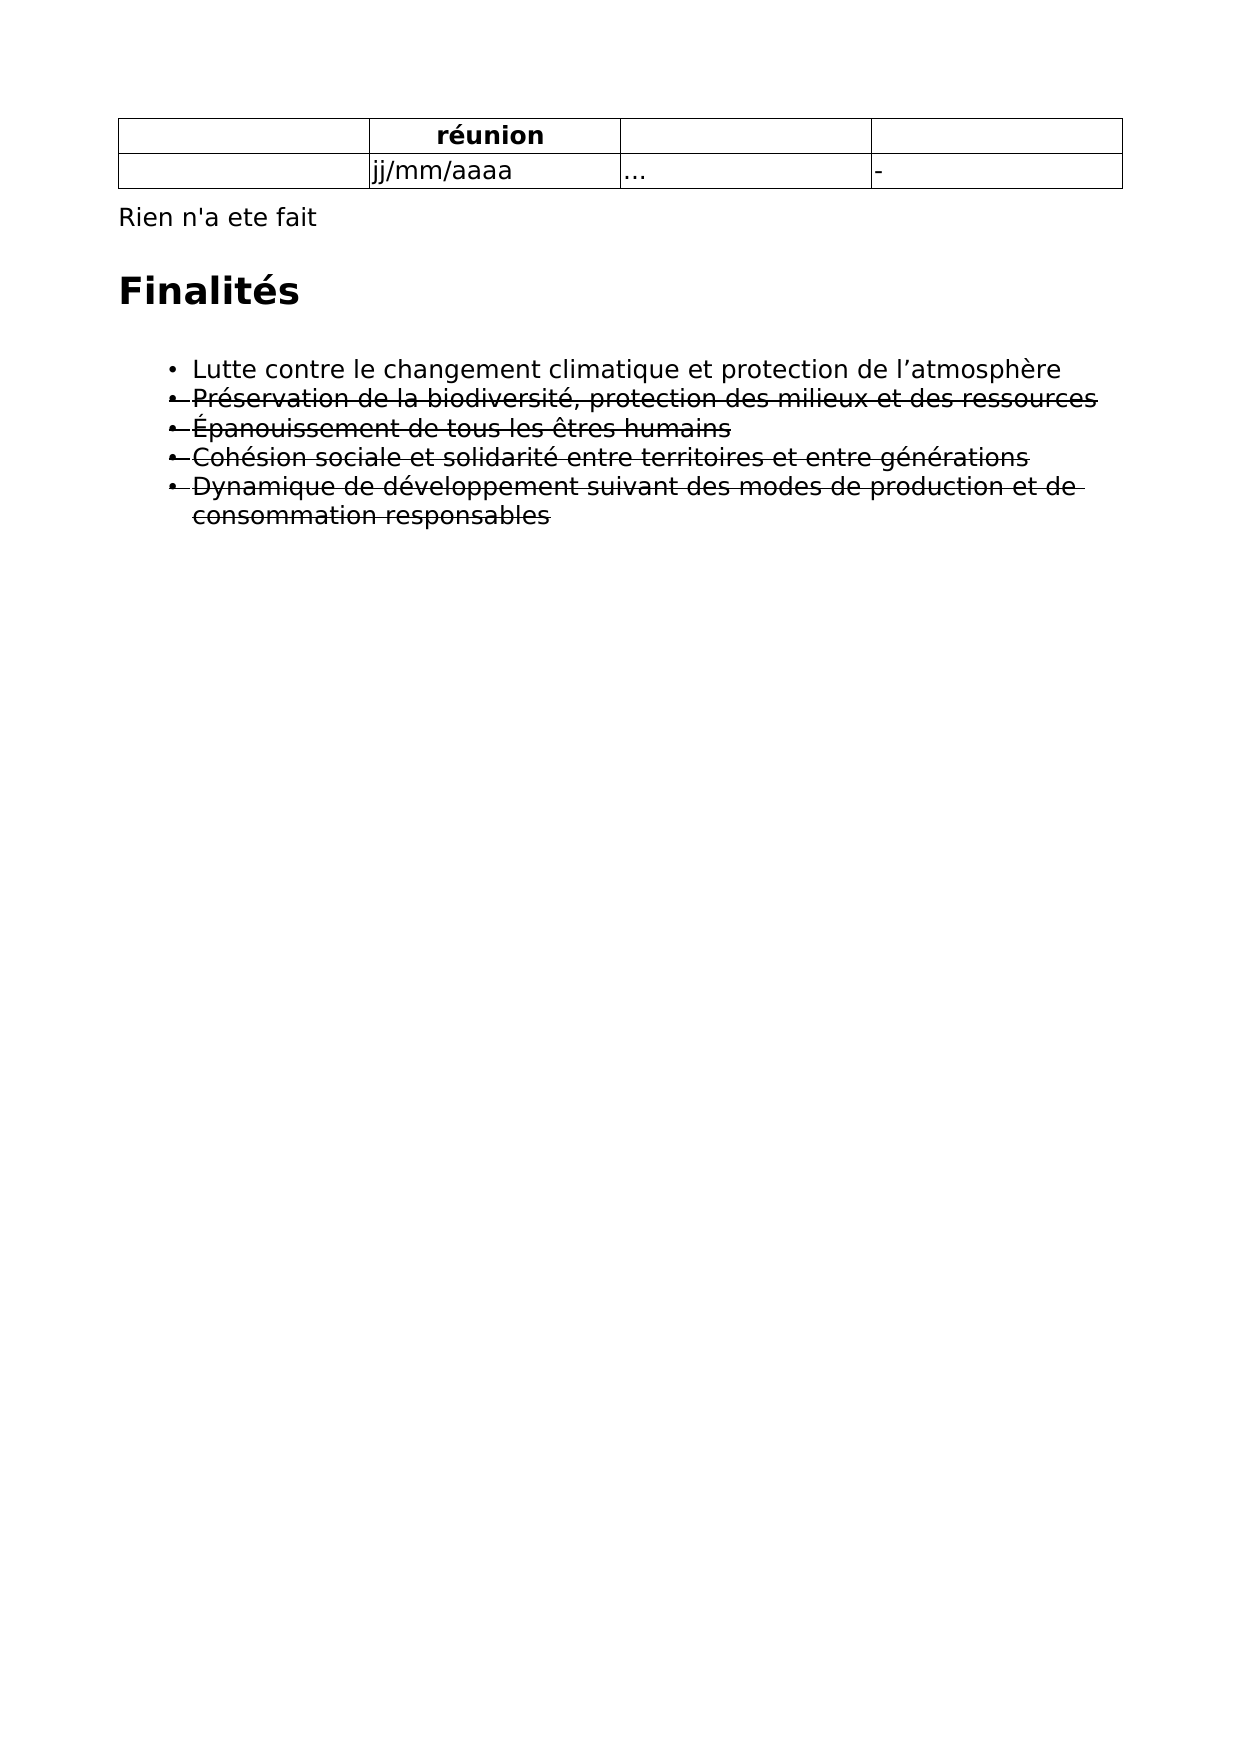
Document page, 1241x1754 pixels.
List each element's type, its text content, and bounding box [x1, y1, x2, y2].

table_cell - [872, 154, 1122, 188]
text Rien n'a ete fait [118, 203, 1122, 232]
table_header [119, 119, 369, 153]
list Lutte contre le changement climatique et protection de l’atmosphère [177, 356, 1122, 385]
subtitle Finalités [118, 270, 1122, 313]
list Épanouissement de tous les êtres humains [177, 414, 1122, 443]
table_header réunion [370, 119, 620, 153]
table_cell jj/mm/aaaa [370, 154, 620, 188]
list Préservation de la biodiversité, protection des milieux et des ressources [177, 385, 1122, 414]
list Dynamique de développement suivant des modes de production et de consommation responsables [177, 472, 1122, 531]
list Cohésion sociale et solidarité entre territoires et entre générations [177, 443, 1122, 472]
table_cell ... [621, 154, 871, 188]
table_cell [119, 154, 369, 188]
table_header [872, 119, 1122, 153]
table_header [621, 119, 871, 153]
